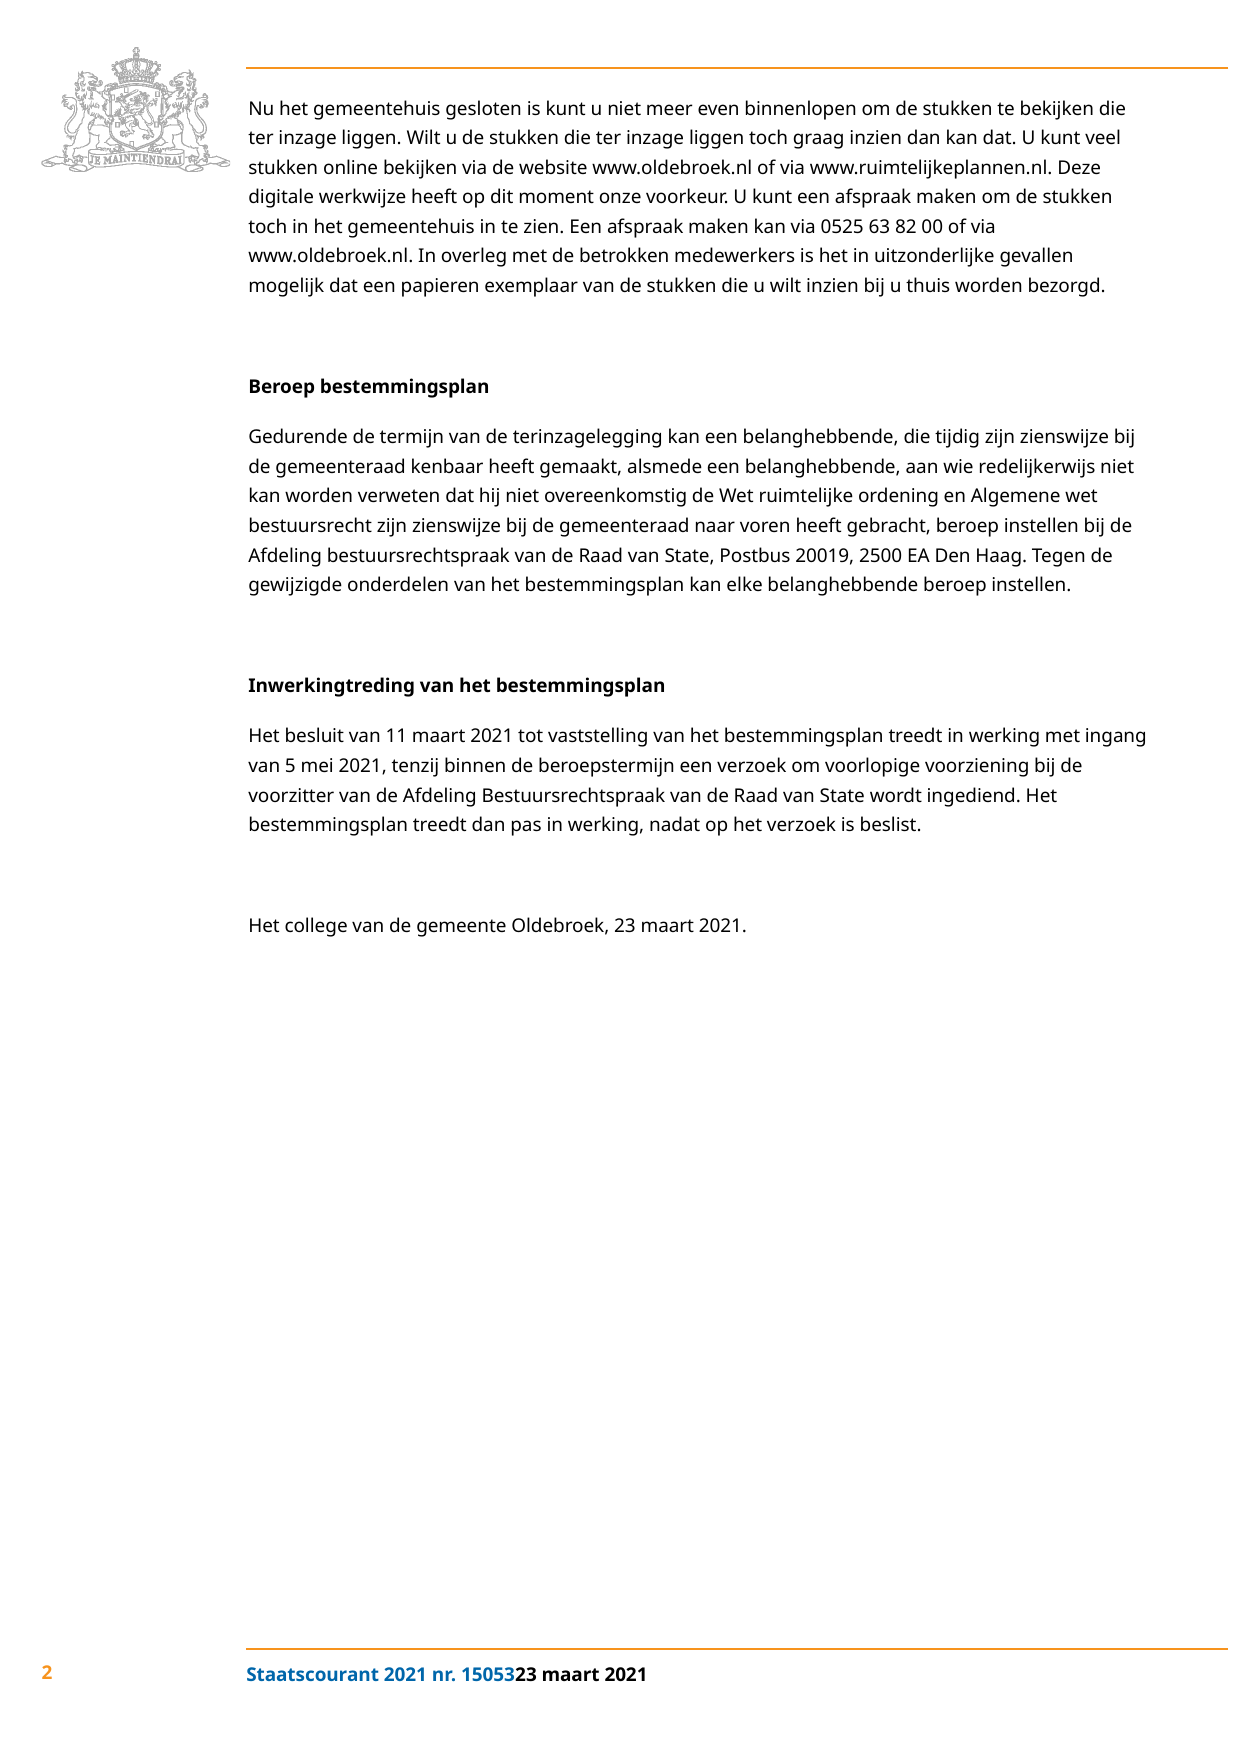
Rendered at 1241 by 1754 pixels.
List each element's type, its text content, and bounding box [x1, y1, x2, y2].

picture [41, 47, 231, 172]
text Het besluit van 11 maart 2021 tot vaststelling van het bestemmingsplan treedt in werking met ingang van 5 mei 2021, tenzij binnen de beroepstermijn een verzoek om voorlopige voorziening bij de voorzitter van de Afdeling Bestuursrechtspraak van de Raad van State wordt ingediend. Het bestemmingsplan treedt dan pas in werking, nadat op het verzoek is beslist. [248, 723, 1152, 837]
text Beroep bestemmingsplan [248, 373, 1152, 399]
text Het college van de gemeente Oldebroek, 23 maart 2021. [248, 912, 1152, 938]
text Inwerkingtreding van het bestemmingsplan [248, 672, 1152, 698]
text Nu het gemeentehuis gesloten is kunt u niet meer even binnenlopen om de stukken te bekijken die ter inzage liggen. Wilt u de stukken die ter inzage liggen toch graag inzien dan kan dat. U kunt veel stukken online bekijken via de website www.oldebroek.nl of via www.ruimtelijkeplannen.nl. Deze digitale werkwijze heeft op dit moment onze voorkeur. U kunt een afspraak maken om de stukken toch in het gemeentehuis in te zien. Een afspraak maken kan via 0525 63 82 00 of via www.oldebroek.nl. In overleg met de betrokken medewerkers is het in uitzonderlijke gevallen mogelijk dat een papieren exemplaar van de stukken die u wilt inzien bij u thuis worden bezorgd. [248, 95, 1152, 298]
text Gedurende de termijn van de terinzagelegging kan een belanghebbende, die tijdig zijn zienswijze bij de gemeenteraad kenbaar heeft gemaakt, alsmede een belanghebbende, aan wie redelijkerwijs niet kan worden verweten dat hij niet overeenkomstig de Wet ruimtelijke ordening en Algemene wet bestuursrecht zijn zienswijze bij de gemeenteraad naar voren heeft gebracht, beroep instellen bij de Afdeling bestuursrechtspraak van de Raad van State, Postbus 20019, 2500 EA Den Haag. Tegen de gewijzigde onderdelen van het bestemmingsplan kan elke belanghebbende beroep instellen. [248, 423, 1152, 597]
